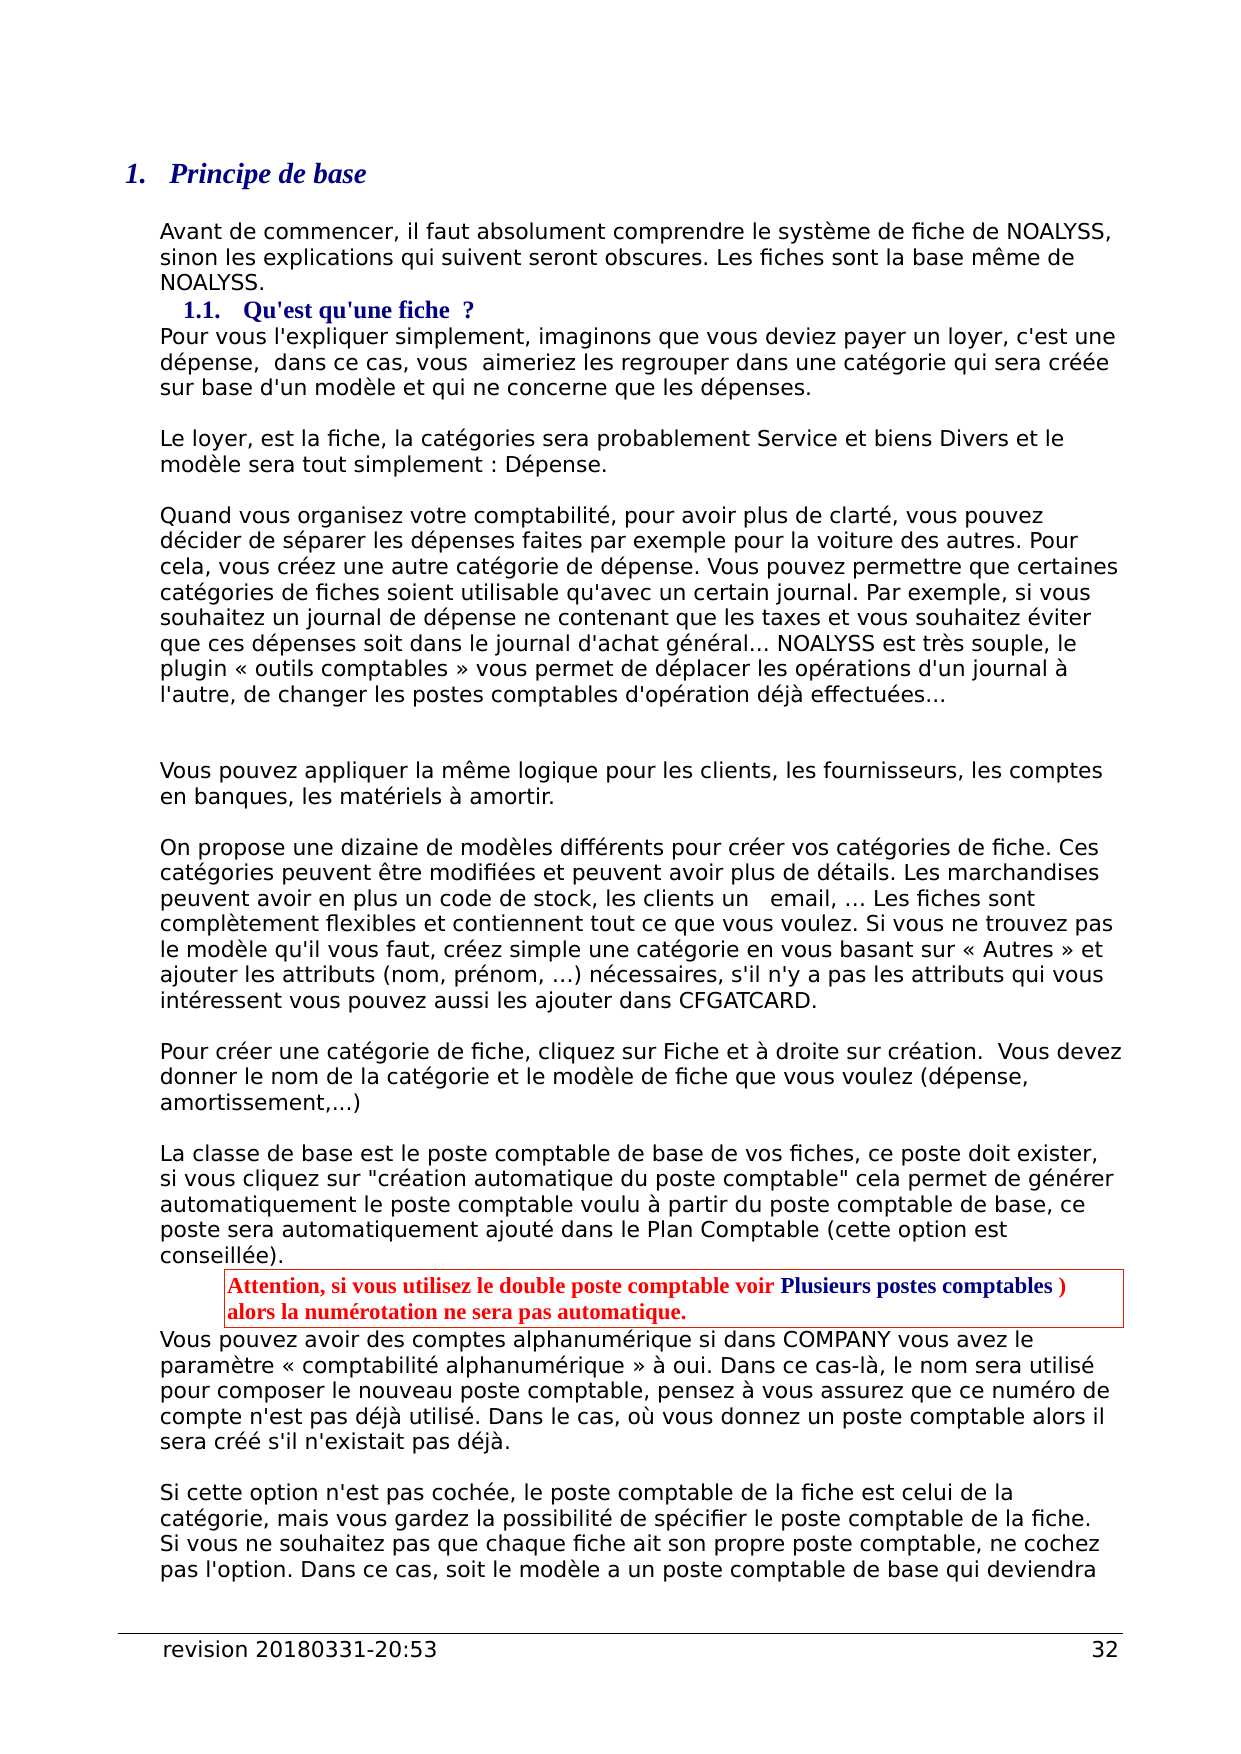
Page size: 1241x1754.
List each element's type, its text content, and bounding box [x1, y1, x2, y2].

text Si cette option n'est pas cochée, le poste comptable de la fiche est celui de la catégorie, mais vous gardez la possibilité de spécifier le poste comptable de la fiche. [159, 1481, 1123, 1532]
text La classe de base est le poste comptable de base de vos fiches, ce poste doit exister, si vous cliquez sur "création automatique du poste comptable" cela permet de générer automatiquement le poste comptable voulu à partir du poste comptable de base, ce poste sera automatiquement ajouté dans le Plan Comptable (cette option est conseillée). [159, 1141, 1123, 1269]
subtitle Principe de base [117, 156, 1123, 189]
text Pour vous l'expliquer simplement, imaginons que vous deviez payer un loyer, c'est une dépense, dans ce cas, vous aimeriez les regrouper dans une catégorie qui sera créée sur base d'un modèle et qui ne concerne que les dépenses. [159, 324, 1123, 401]
text Avant de commencer, il faut absolument comprendre le système de fiche de NOALYSS, sinon les explications qui suivent seront obscures. Les fiches sont la base même de NOALYSS. [159, 219, 1123, 296]
text Vous pouvez avoir des comptes alphanumérique si dans COMPANY vous avez le paramètre « comptabilité alphanumérique » à oui. Dans ce cas-là, le nom sera utilisé pour composer le nouveau poste comptable, pensez à vous assurez que ce numéro de compte n'est pas déjà utilisé. Dans le cas, où vous donnez un poste comptable alors il sera créé s'il n'existait pas déjà. [159, 1327, 1123, 1455]
text On propose une dizaine de modèles différents pour créer vos catégories de fiche. Ces catégories peuvent être modifiées et peuvent avoir plus de détails. Les marchandises peuvent avoir en plus un code de stock, les clients un email, … Les fiches sont complètement flexibles et contiennent tout ce que vous voulez. Si vous ne trouvez pas le modèle qu'il vous faut, créez simple une catégorie en vous basant sur « Autres » et ajouter les attributs (nom, prénom, …) nécessaires, s'il n'y a pas les attributs qui vous intéressent vous pouvez aussi les ajouter dans CFGATCARD. [159, 835, 1123, 1013]
text Vous pouvez appliquer la même logique pour les clients, les fournisseurs, les comptes en banques, les matériels à amortir. [159, 758, 1123, 809]
subtitle Qu'est qu'une fiche ? [177, 296, 1123, 324]
text Si vous ne souhaitez pas que chaque fiche ait son propre poste comptable, ne cochez pas l'option. Dans ce cas, soit le modèle a un poste comptable de base qui deviendra [159, 1532, 1123, 1583]
text Le loyer, est la fiche, la catégories sera probablement Service et biens Divers et le modèle sera tout simplement : Dépense. [159, 426, 1123, 477]
text Quand vous organisez votre comptabilité, pour avoir plus de clarté, vous pouvez décider de séparer les dépenses faites par exemple pour la voiture des autres. Pour cela, vous créez une autre catégorie de dépense. Vous pouvez permettre que certaines catégories de fiches soient utilisable qu'avec un certain journal. Par exemple, si vous souhaitez un journal de dépense ne contenant que les taxes et vous souhaitez éviter que ces dépenses soit dans le journal d'achat général... NOALYSS est très souple, le plugin « outils comptables » vous permet de déplacer les opérations d'un journal à l'autre, de changer les postes comptables d'opération déjà effectuées... [159, 503, 1123, 707]
text Attention, si vous utilisez le double poste comptable voir Plusieurs postes comptables ) alors la numérotation ne sera pas automatique. [225, 1270, 1123, 1327]
text Pour créer une catégorie de fiche, cliquez sur Fiche et à droite sur création. Vous devez donner le nom de la catégorie et le modèle de fiche que vous voulez (dépense, amortissement,...) [159, 1039, 1123, 1116]
